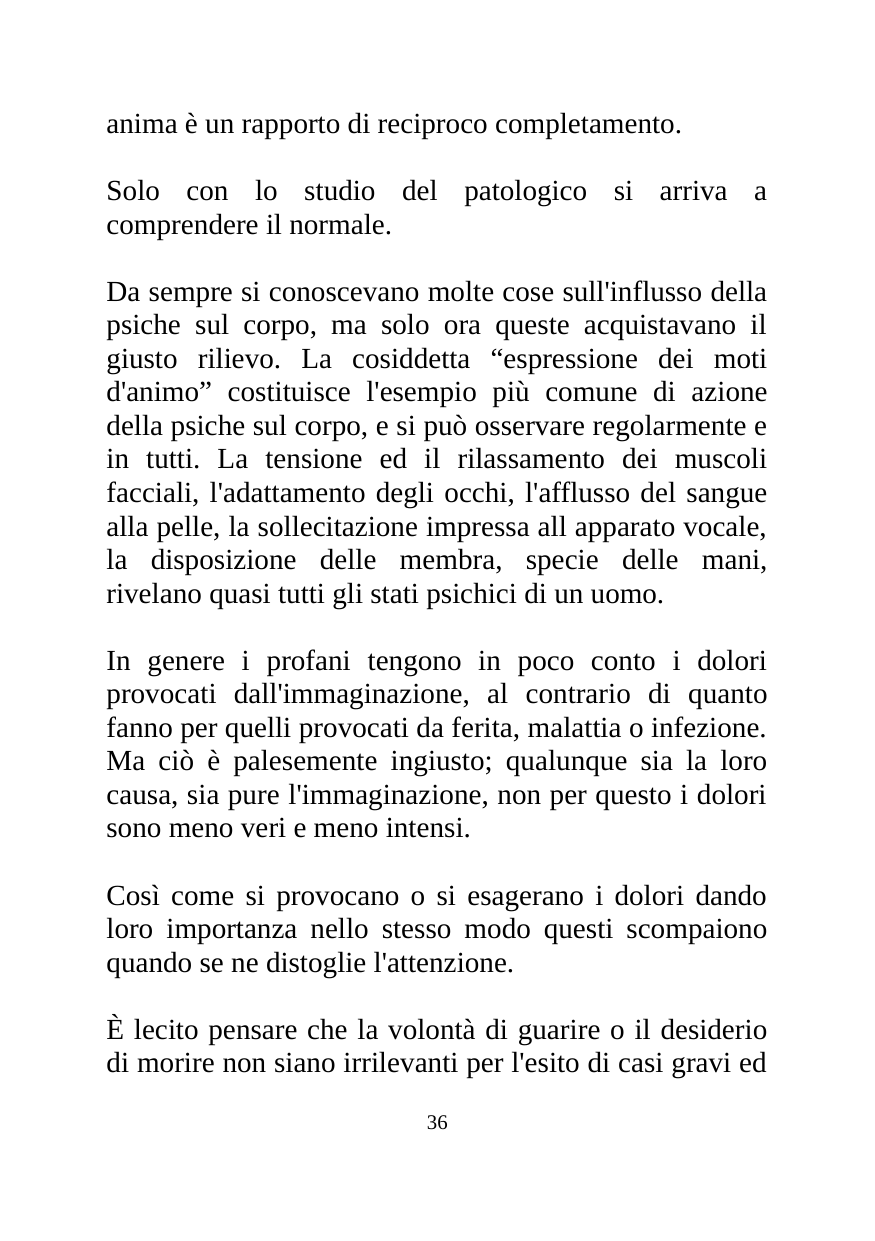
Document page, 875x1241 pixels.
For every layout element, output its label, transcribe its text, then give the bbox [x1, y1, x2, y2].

text Solo con lo studio del patologico si arriva a comprendere il normale. [106, 173, 768, 240]
text È lecito pensare che la volontà di guarire o il desiderio di morire non siano irrilevanti per l'esito di casi gravi ed [106, 1012, 768, 1079]
text anima è un rapporto di reciproco completamento. [106, 106, 768, 140]
text Così come si provocano o si esagerano i dolori dando loro importanza nello stesso modo questi scompaiono quando se ne distoglie l'attenzione. [106, 878, 768, 978]
text Da sempre si conoscevano molte cose sull'influsso della psiche sul corpo, ma solo ora queste acquistavano il giusto rilievo. La cosiddetta “espressione dei moti d'animo” costituisce l'esempio più comune di azione della psiche sul corpo, e si può osservare regolarmente e in tutti. La tensione ed il rilassamento dei muscoli facciali, l'adattamento degli occhi, l'afflusso del sangue alla pelle, la sollecitazione impressa all apparato vocale, la disposizione delle membra, specie delle mani, rivelano quasi tutti gli stati psichici di un uomo. [106, 274, 768, 609]
text In genere i profani tengono in poco conto i dolori provocati dall'immaginazione, al contrario di quanto fanno per quelli provocati da ferita, malattia o infezione. Ma ciò è palesemente ingiusto; qualunque sia la loro causa, sia pure l'immaginazione, non per questo i dolori sono meno veri e meno intensi. [106, 643, 768, 844]
